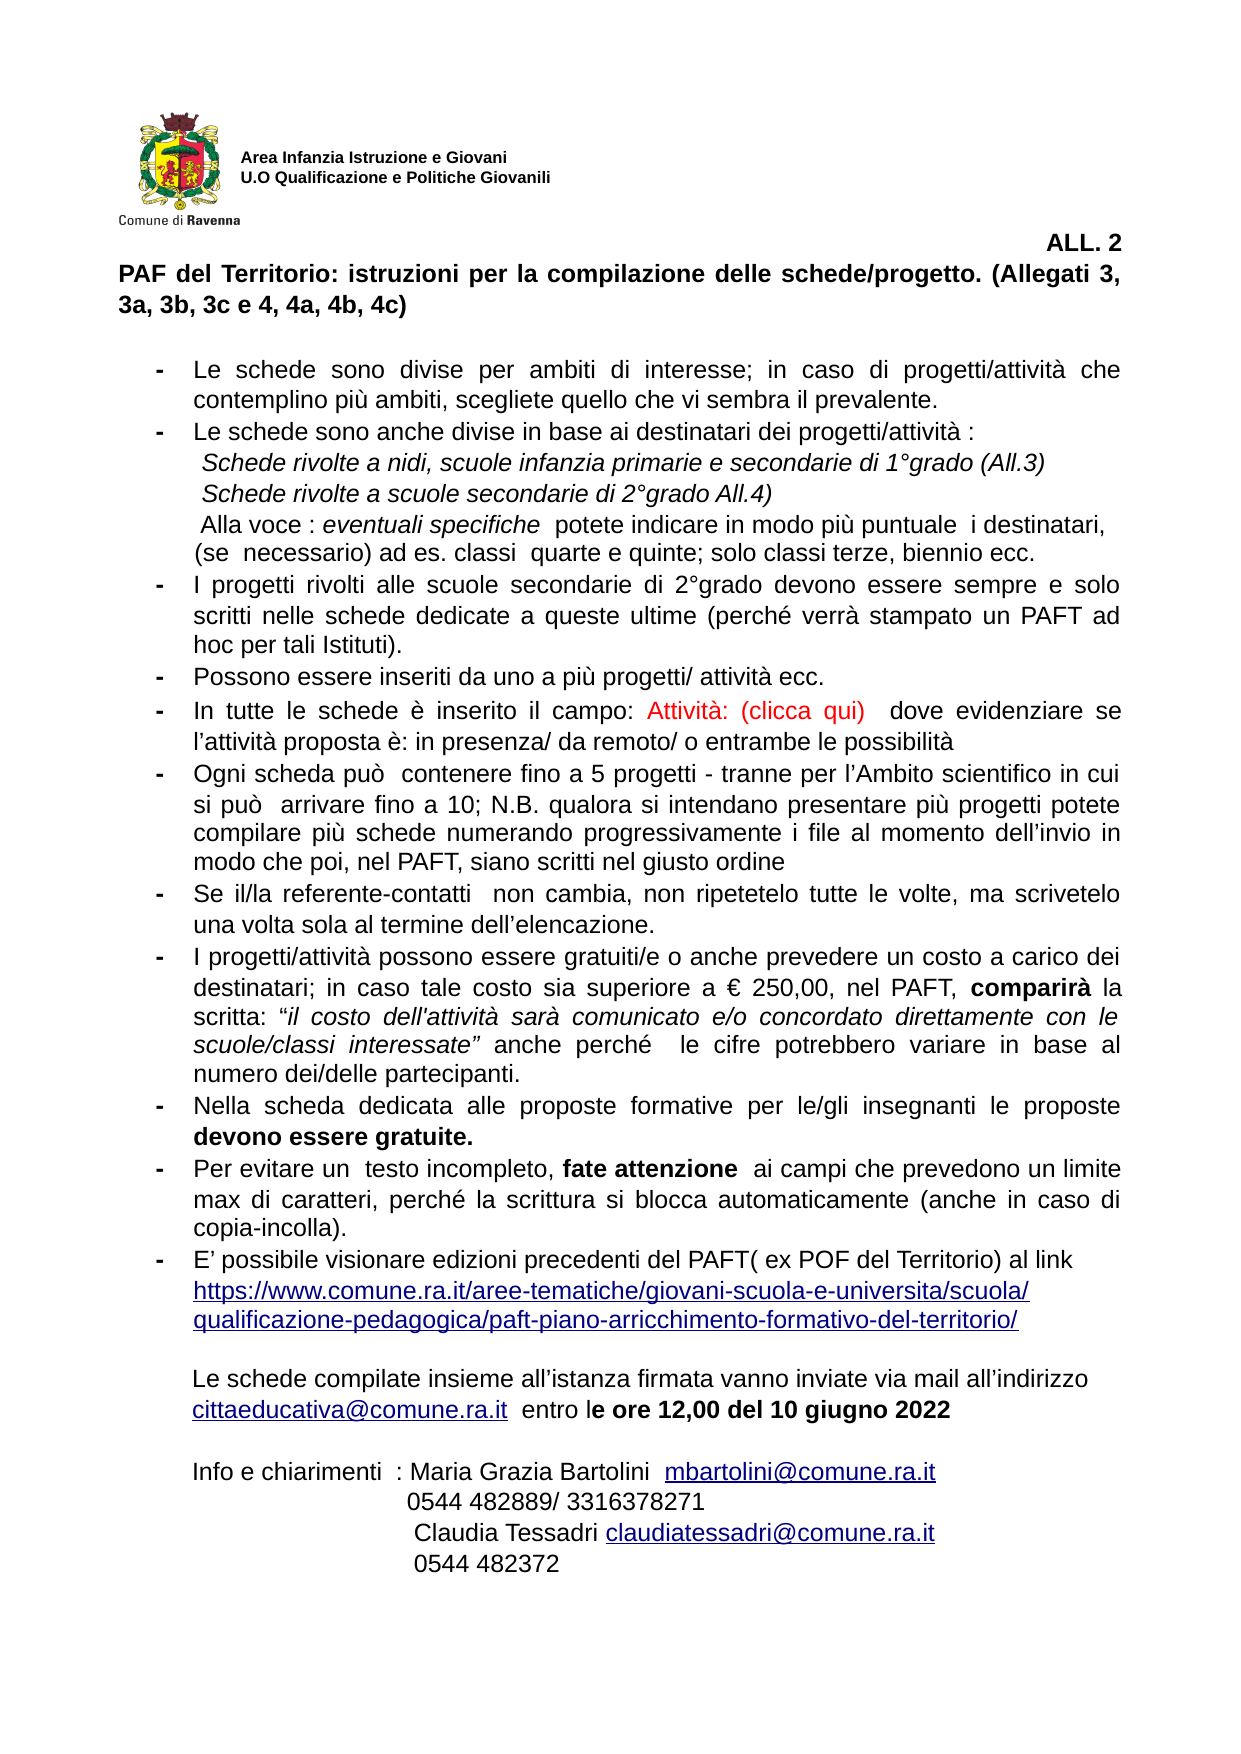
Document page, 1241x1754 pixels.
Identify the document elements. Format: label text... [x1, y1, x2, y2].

list Per evitare un testo incompleto, fate attenzione ai campi che prevedono un limite max di caratteri, perché la scrittura si blocca automaticamente (anche in caso di copia-incolla). [156, 1151, 1122, 1242]
text Claudia Tessadri claudiatessadri@comune.ra.it [118, 1518, 1122, 1547]
list Ogni scheda può contenere fino a 5 progetti - tranne per l’Ambito scientifico in cui si può arrivare fino a 10; N.B. qualora si intendano presentare più progetti potete compilare più schede numerando progressivamente i file al momento dell’invio in modo che poi, nel PAFT, siano scritti nel giusto ordine [156, 756, 1122, 876]
text U.O Qualificazione e Politiche Giovanili [241, 167, 1122, 187]
text PAF del Territorio: istruzioni per la compilazione delle schede/progetto. (Allegati 3, 3a, 3b, 3c e 4, 4a, 4b, 4c) [118, 259, 1122, 318]
list Possono essere inseriti da uno a più progetti/ attività ecc. [156, 659, 1122, 693]
list I progetti/attività possono essere gratuiti/e o anche prevedere un costo a carico dei destinatari; in caso tale costo sia superiore a € 250,00, nel PAFT, comparirà la scritta: “il costo dell'attività sarà comunicato e/o concordato direttamente con le scuole/classi interessate” anche perché le cifre potrebbero variare in base al numero dei/delle partecipanti. [156, 939, 1122, 1088]
list I progetti rivolti alle scuole secondarie di 2°grado devono essere sempre e solo scritti nelle schede dedicate a queste ultime (perché verrà stampato un PAFT ad hoc per tali Istituti). [156, 567, 1122, 659]
text Schede rivolte a nidi, scuole infanzia primarie e secondarie di 1°grado (All.3) [118, 448, 1122, 477]
list E’ possibile visionare edizioni precedenti del PAFT( ex POF del Territorio) al link [156, 1242, 1122, 1276]
text cittaeducativa@comune.ra.it entro le ore 12,00 del 10 giugno 2022 [118, 1395, 1122, 1424]
text Info e chiarimenti : Maria Grazia Bartolini mbartolini@comune.ra.it [118, 1457, 1122, 1485]
list Se il/la referente-contatti non cambia, non ripetetelo tutte le volte, ma scrivetelo una volta sola al termine dell’elencazione. [156, 876, 1122, 939]
list https://www.comune.ra.it/aree-tematiche/giovani-scuola-e-universita/scuola/qualificazione-pedagogica/paft-piano-arricchimento-formativo-del-territorio/ [156, 1276, 1122, 1334]
picture [117, 110, 241, 227]
text Area Infanzia Istruzione e Giovani [241, 148, 1122, 167]
list Le schede sono anche divise in base ai destinatari dei progetti/attività : [156, 414, 1122, 448]
text 0544 482372 [118, 1549, 1122, 1577]
text ALL. 2 [118, 219, 1122, 257]
text Schede rivolte a scuole secondarie di 2°grado All.4) [118, 479, 1122, 508]
text Le schede compilate insieme all’istanza firmata vanno inviate via mail all’indirizzo [118, 1364, 1122, 1393]
list In tutte le schede è inserito il campo: Attività: (clicca qui) dove evidenziare se l’attività proposta è: in presenza/ da remoto/ o entrambe le possibilità [156, 693, 1122, 756]
list Nella scheda dedicata alle proposte formative per le/gli insegnanti le proposte devono essere gratuite. [156, 1088, 1122, 1151]
text (se necessario) ad es. classi quarte e quinte; solo classi terze, biennio ecc. [118, 538, 1122, 567]
list Le schede sono divise per ambiti di interesse; in caso di progetti/attività che contemplino più ambiti, scegliete quello che vi sembra il prevalente. [156, 351, 1122, 414]
text 0544 482889/ 3316378271 [118, 1487, 1122, 1516]
text Alla voce : eventuali specifiche potete indicare in modo più puntuale i destinatari, [118, 509, 1122, 538]
